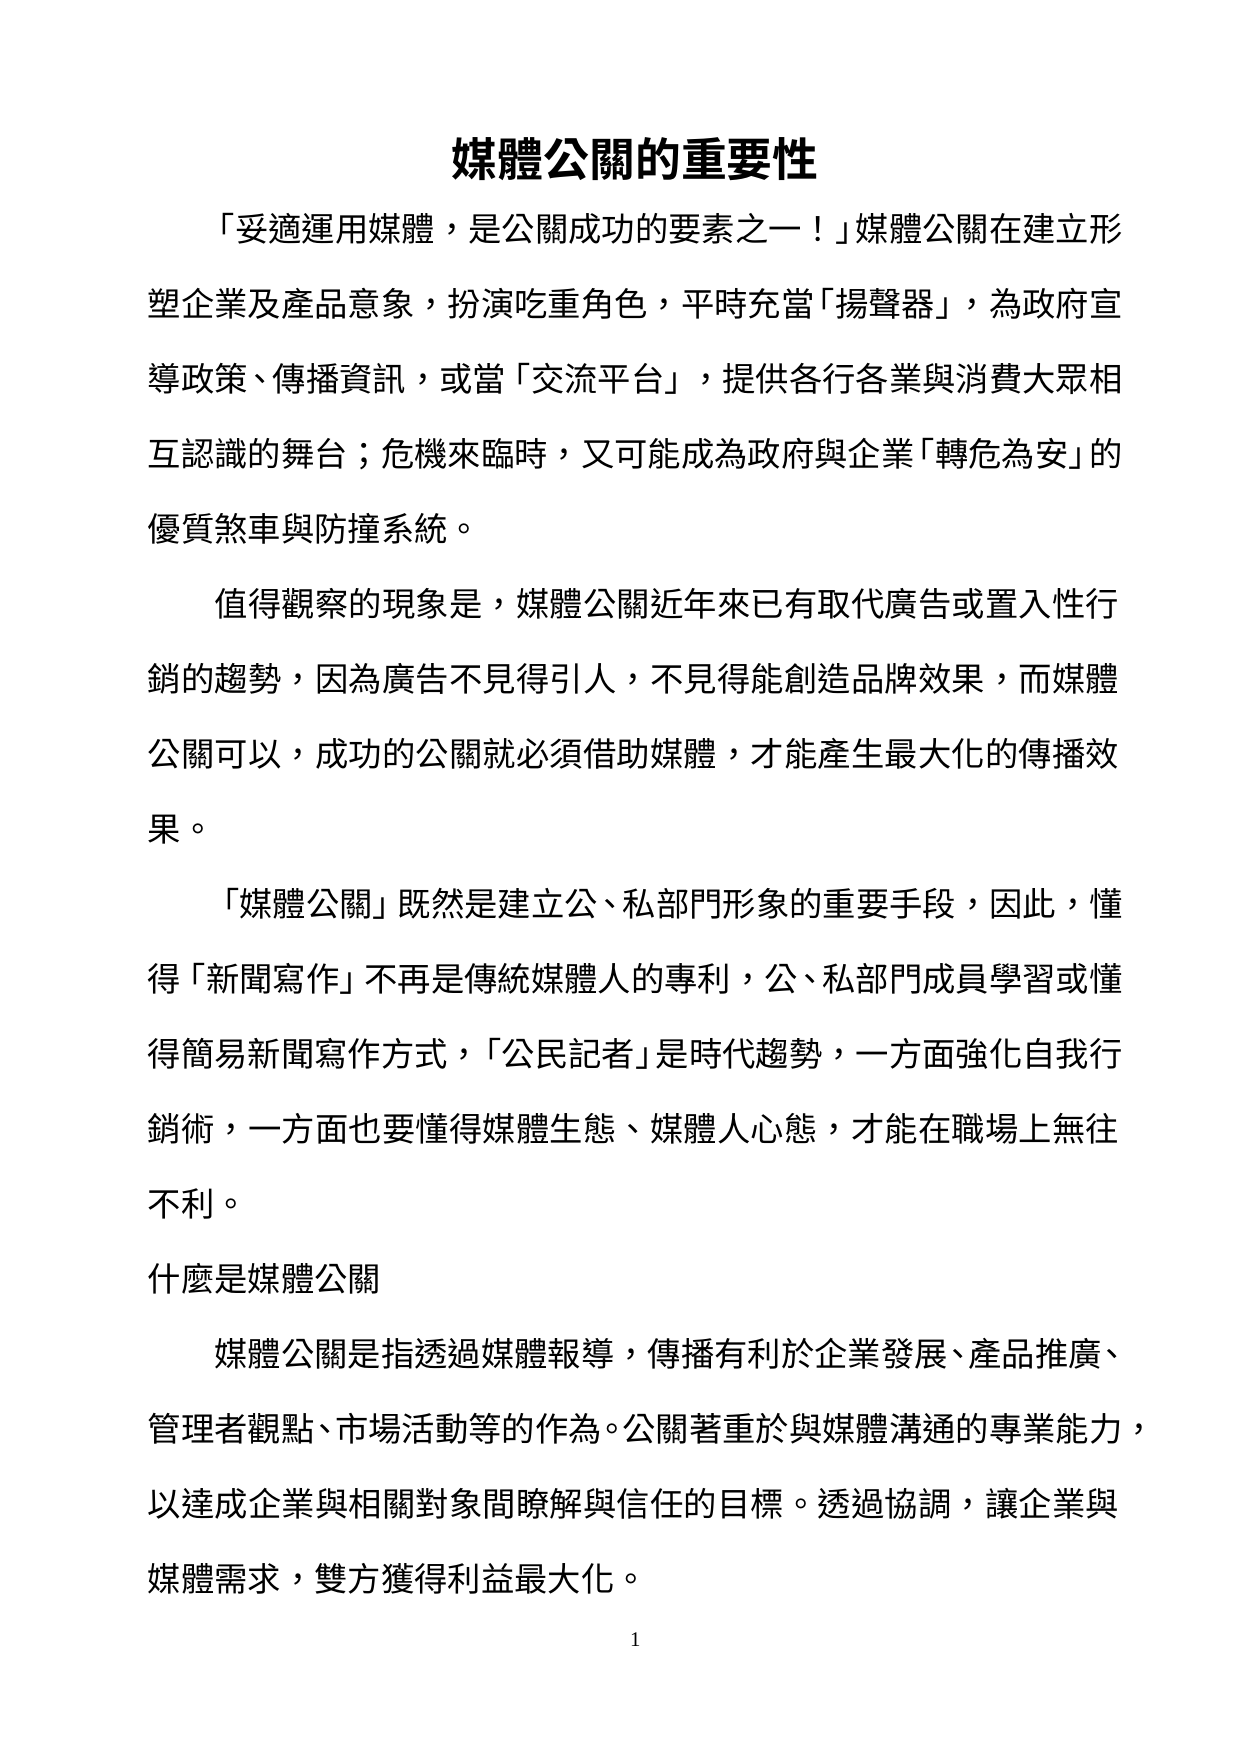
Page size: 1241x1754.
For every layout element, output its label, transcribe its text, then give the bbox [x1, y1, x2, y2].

text 值得觀察的現象是，媒體公關近年來已有取代廣告或置入性行銷的趨勢，因為廣告不見得引人，不見得能創造品牌效果，而媒體公關可以，成功的公關就必須借助媒體，才能產生最大化的傳播效果。 [148, 564, 1122, 864]
text 「媒體公關」既然是建立公、私部門形象的重要手段，因此，懂得「新聞寫作」不再是傳統媒體人的專利，公、私部門成員學習或懂得簡易新聞寫作方式，「公民記者」是時代趨勢，一方面強化自我行銷術，一方面也要懂得媒體生態、媒體人心態，才能在職場上無往不利。 [148, 864, 1122, 1239]
text 「妥適運用媒體，是公關成功的要素之一！」媒體公關在建立形塑企業及產品意象，扮演吃重角色，平時充當「揚聲器」，為政府宣導政策、傳播資訊，或當「交流平台」，提供各行各業與消費大眾相互認識的舞台；危機來臨時，又可能成為政府與企業「轉危為安」的優質煞車與防撞系統。 [148, 189, 1122, 564]
text 什麼是媒體公關 [148, 1239, 1122, 1314]
text 媒體公關的重要性 [148, 123, 1122, 189]
text 媒體公關是指透過媒體報導，傳播有利於企業發展、產品推廣、管理者觀點、市場活動等的作為。公關著重於與媒體溝通的專業能力，以達成企業與相關對象間瞭解與信任的目標。透過協調，讓企業與媒體需求，雙方獲得利益最大化。 [148, 1314, 1122, 1614]
